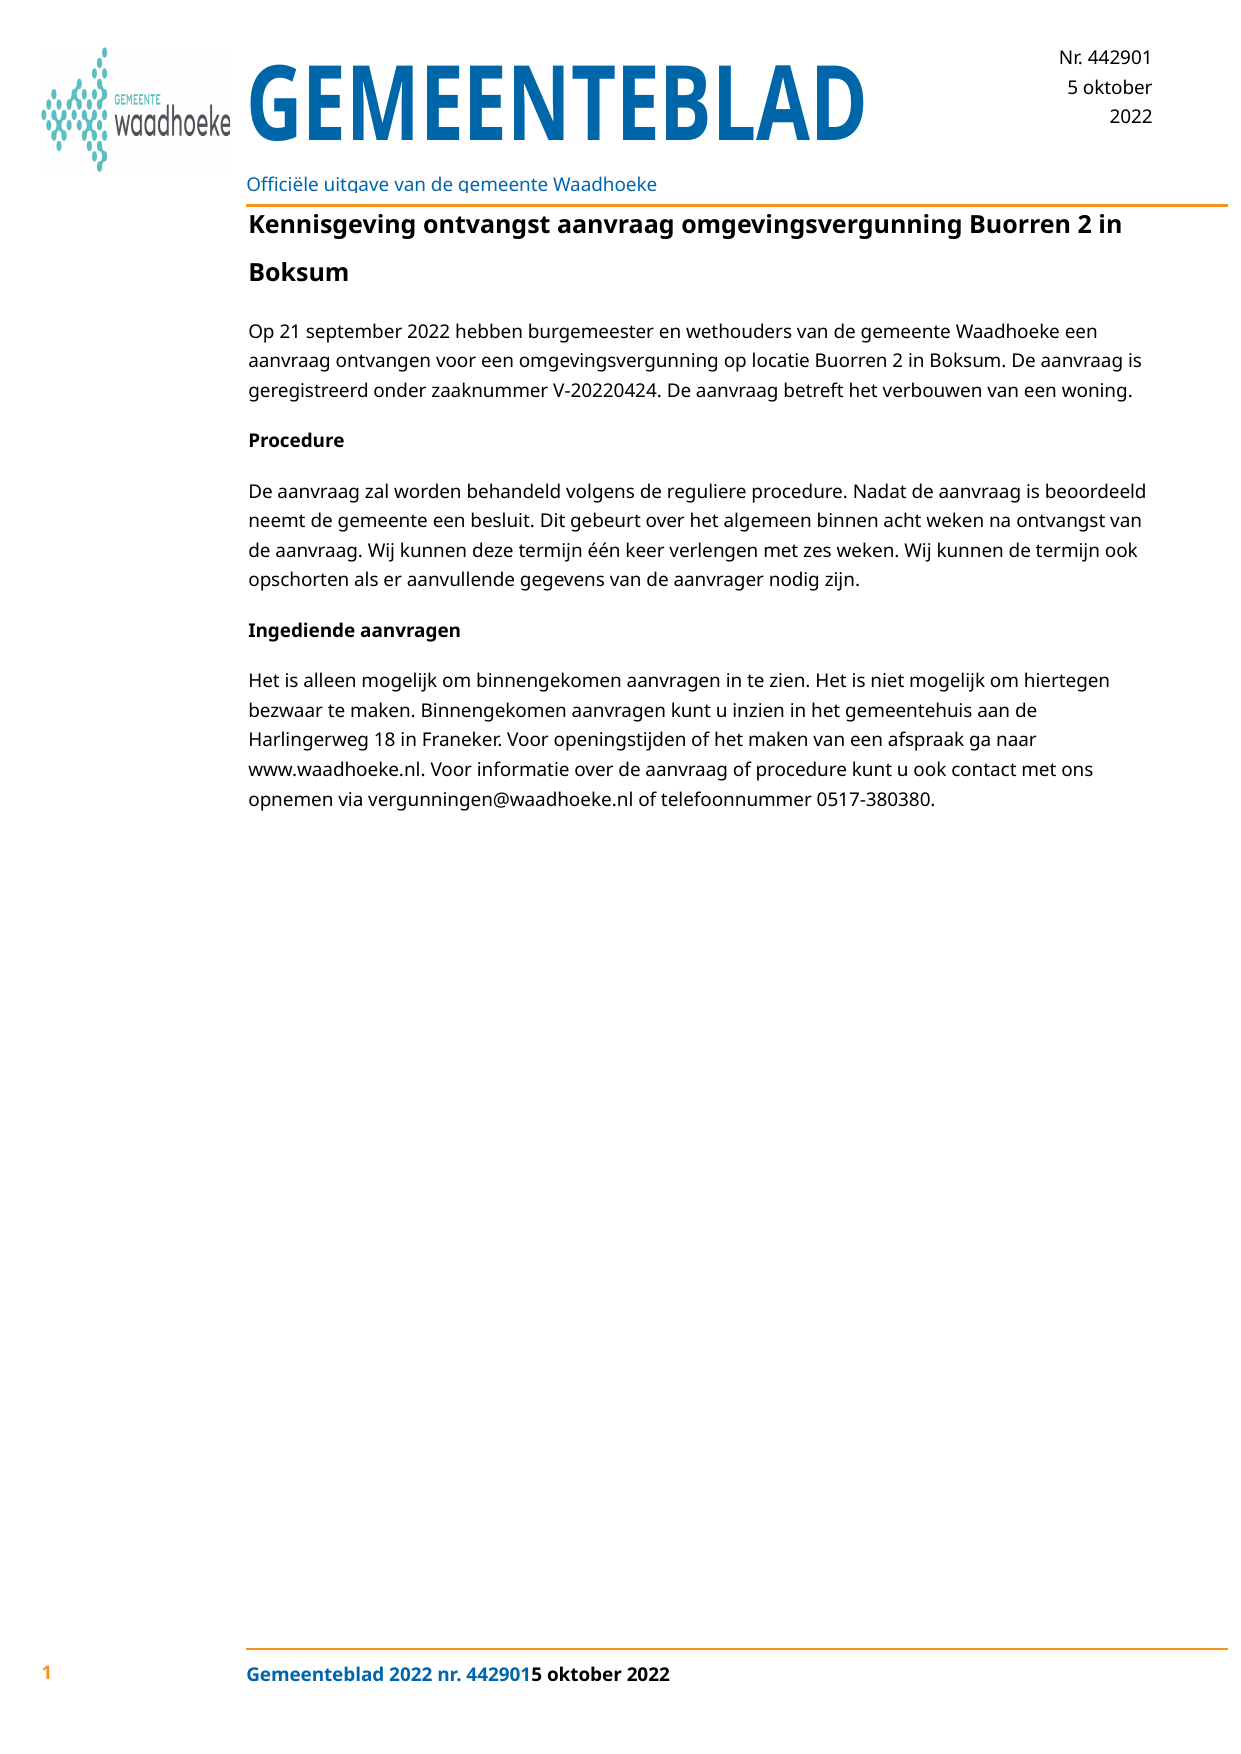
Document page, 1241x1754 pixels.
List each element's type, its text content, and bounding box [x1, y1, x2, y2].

text Ingediende aanvragen [248, 617, 1152, 643]
text De aanvraag zal worden behandeld volgens de reguliere procedure. Nadat de aanvraag is beoordeeld neemt de gemeente een besluit. Dit gebeurt over het algemeen binnen acht weken na ontvangst van de aanvraag. Wij kunnen deze termijn één keer verlengen met zes weken. Wij kunnen de termijn ook opschorten als er aanvullende gegevens van de aanvrager nodig zijn. [248, 478, 1152, 592]
text Op 21 september 2022 hebben burgemeester en wethouders van de gemeente Waadhoeke een aanvraag ontvangen voor een omgevingsvergunning op locatie Buorren 2 in Boksum. De aanvraag is geregistreerd onder zaaknummer V-20220424. De aanvraag betreft het verbouwen van een woning. [248, 318, 1152, 403]
picture [41, 47, 231, 172]
text Het is alleen mogelijk om binnengekomen aanvragen in te zien. Het is niet mogelijk om hiertegen bezwaar te maken. Binnengekomen aanvragen kunt u inzien in het gemeentehuis aan de Harlingerweg 18 in Franeker. Voor openingstijden of het maken van een afspraak ga naar www.waadhoeke.nl. Voor informatie over de aanvraag of procedure kunt u ook contact met ons opnemen via vergunningen@waadhoeke.nl of telefoonnummer 0517-380380. [248, 667, 1152, 812]
text Procedure [248, 427, 1152, 453]
text Kennisgeving ontvangst aanvraag omgevingsvergunning Buorren 2 in Boksum [248, 207, 1152, 288]
